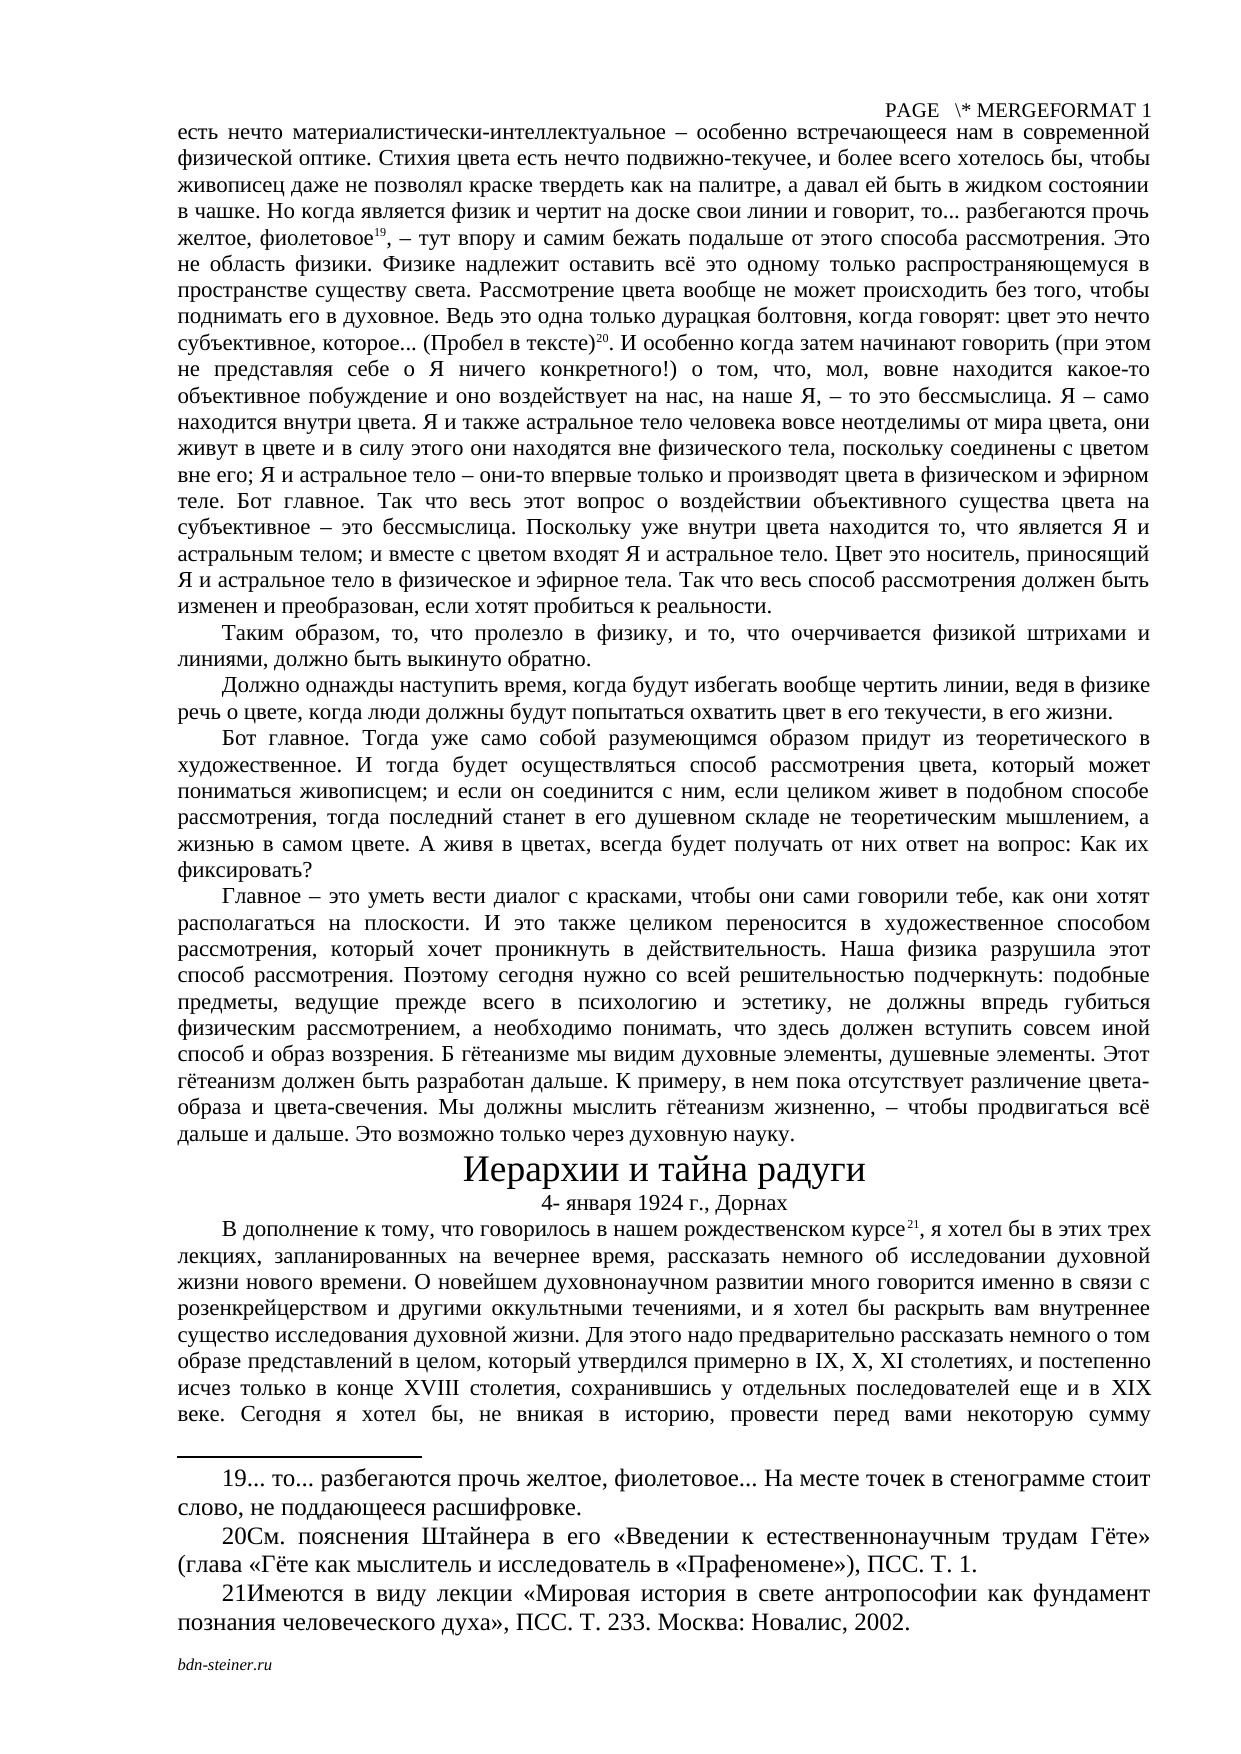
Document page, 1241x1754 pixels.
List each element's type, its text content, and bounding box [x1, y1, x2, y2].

text есть нечто материалистически-интеллектуальное – особенно встречающееся нам в современной физической оптике. Стихия цвета есть нечто подвижно-текучее, и более всего хотелось бы, чтобы живописец даже не позволял краске твердеть как на палитре, а давал ей быть в жидком состоянии в чашке. Но когда является физик и чертит на доске свои линии и говорит, то... разбегаются прочь желтое, фиолетовое, – тут впору и самим бежать подальше от этого способа рассмотрения. Это не область физики. Физике надлежит оставить всё это одному только распространяющемуся в пространстве существу света. Рассмотрение цвета вообще не может происходить без того, чтобы поднимать его в духовное. Ведь это одна только дурацкая болтовня, когда говорят: цвет это нечто субъективное, которое... (Пробел в тексте). И особенно когда затем начинают говорить (при этом не представляя себе о Я ничего конкретного!) о том, что, мол, вовне находится какое-то объективное побуждение и оно воздействует на нас, на наше Я, – то это бессмыслица. Я – само находится внутри цвета. Я и также астральное тело человека вовсе неотделимы от мира цвета, они живут в цвете и в силу этого они находятся вне физического тела, поскольку соединены с цветом вне его; Я и астральное тело – они-то впервые только и производят цвета в физическом и эфирном теле. Бот главное. Так что весь этот вопрос о воздействии объективного существа цвета на субъективное – это бессмыслица. Поскольку уже внутри цвета находится то, что является Я и астральным телом; и вместе с цветом входят Я и астральное тело. Цвет это носитель, приносящий Я и астральное тело в физическое и эфирное тела. Так что весь способ рассмотрения должен быть изменен и преобразован, если хотят пробиться к реальности. [177, 118, 1152, 619]
text Бот главное. Тогда уже само собой разумеющимся образом придут из теоретического в художественное. И тогда будет осуществляться способ рассмотрения цвета, который может пониматься живописцем; и если он соединится с ним, если целиком живет в подобном способе рассмотрения, тогда последний станет в его душевном складе не теоретическим мышлением, а жизнью в самом цвете. А живя в цветах, всегда будет получать от них ответ на вопрос: Как их фиксировать? [177, 724, 1152, 882]
text В дополнение к тому, что говорилось в нашем рождественском курсе, я хотел бы в этих трех лекциях, запланированных на вечернее время, рассказать немного об исследовании духовной жизни нового времени. О новейшем духовнонаучном развитии много говорится именно в связи с розенкрейцерством и другими оккультными течениями, и я хотел бы раскрыть вам внутреннее существо исследования духовной жизни. Для этого надо предварительно рассказать немного о том образе представлений в целом, который утвердился примерно в IX, X, XI столетиях, и постепенно исчез только в конце XVIII столетия, сохранившись у отдельных последователей еще и в XIX веке. Сегодня я хотел бы, не вникая в историю, провести перед вами некоторую сумму [177, 1215, 1152, 1426]
text См. пояснения Штайнера в его «Введении к естественнонаучным трудам Гёте» (глава «Гёте как мыслитель и исследователь в «Прафеномене»), ПСС. Т. 1. [177, 1521, 1152, 1578]
text Иерархии и тайна радуги [177, 1146, 1152, 1189]
text 4- января 1924 г., Дорнах [177, 1189, 1152, 1215]
text Таким образом, то, что пролезло в физику, и то, что очерчивается физикой штрихами и линиями, должно быть выкинуто обратно. [177, 619, 1152, 672]
text Главное – это уметь вести диалог с красками, чтобы они сами говорили тебе, как они хотят располагаться на плоскости. И это также целиком переносится в художественное способом рассмотрения, который хочет проникнуть в действительность. Наша физика разрушила этот способ рассмотрения. Поэтому сегодня нужно со всей решительностью подчеркнуть: подобные предметы, ведущие прежде всего в психологию и эстетику, не должны впредь губиться физическим рассмотрением, а необходимо понимать, что здесь должен вступить совсем иной способ и образ воззрения. Б гётеанизме мы видим духовные элементы, душевные элементы. Этот гётеанизм должен быть разработан дальше. К примеру, в нем пока отсутствует различение цвета-образа и цвета-свечения. Мы должны мыслить гётеанизм жизненно, – чтобы продвигаться всё дальше и дальше. Это возможно только через духовную науку. [177, 882, 1152, 1146]
text Имеются в виду лекции «Мировая история в свете антропософии как фундамент познания человеческого духа», ПСС. Т. 233. Москва: Новалис, 2002. [177, 1578, 1152, 1636]
text Должно однажды наступить время, когда будут избегать вообще чертить линии, ведя в физике речь о цвете, когда люди должны будут попытаться охватить цвет в его текучести, в его жизни. [177, 672, 1152, 724]
text ... то... разбегаются прочь желтое, фиолетовое... На месте точек в стенограмме стоит слово, не поддающееся расшифровке. [177, 1463, 1152, 1521]
